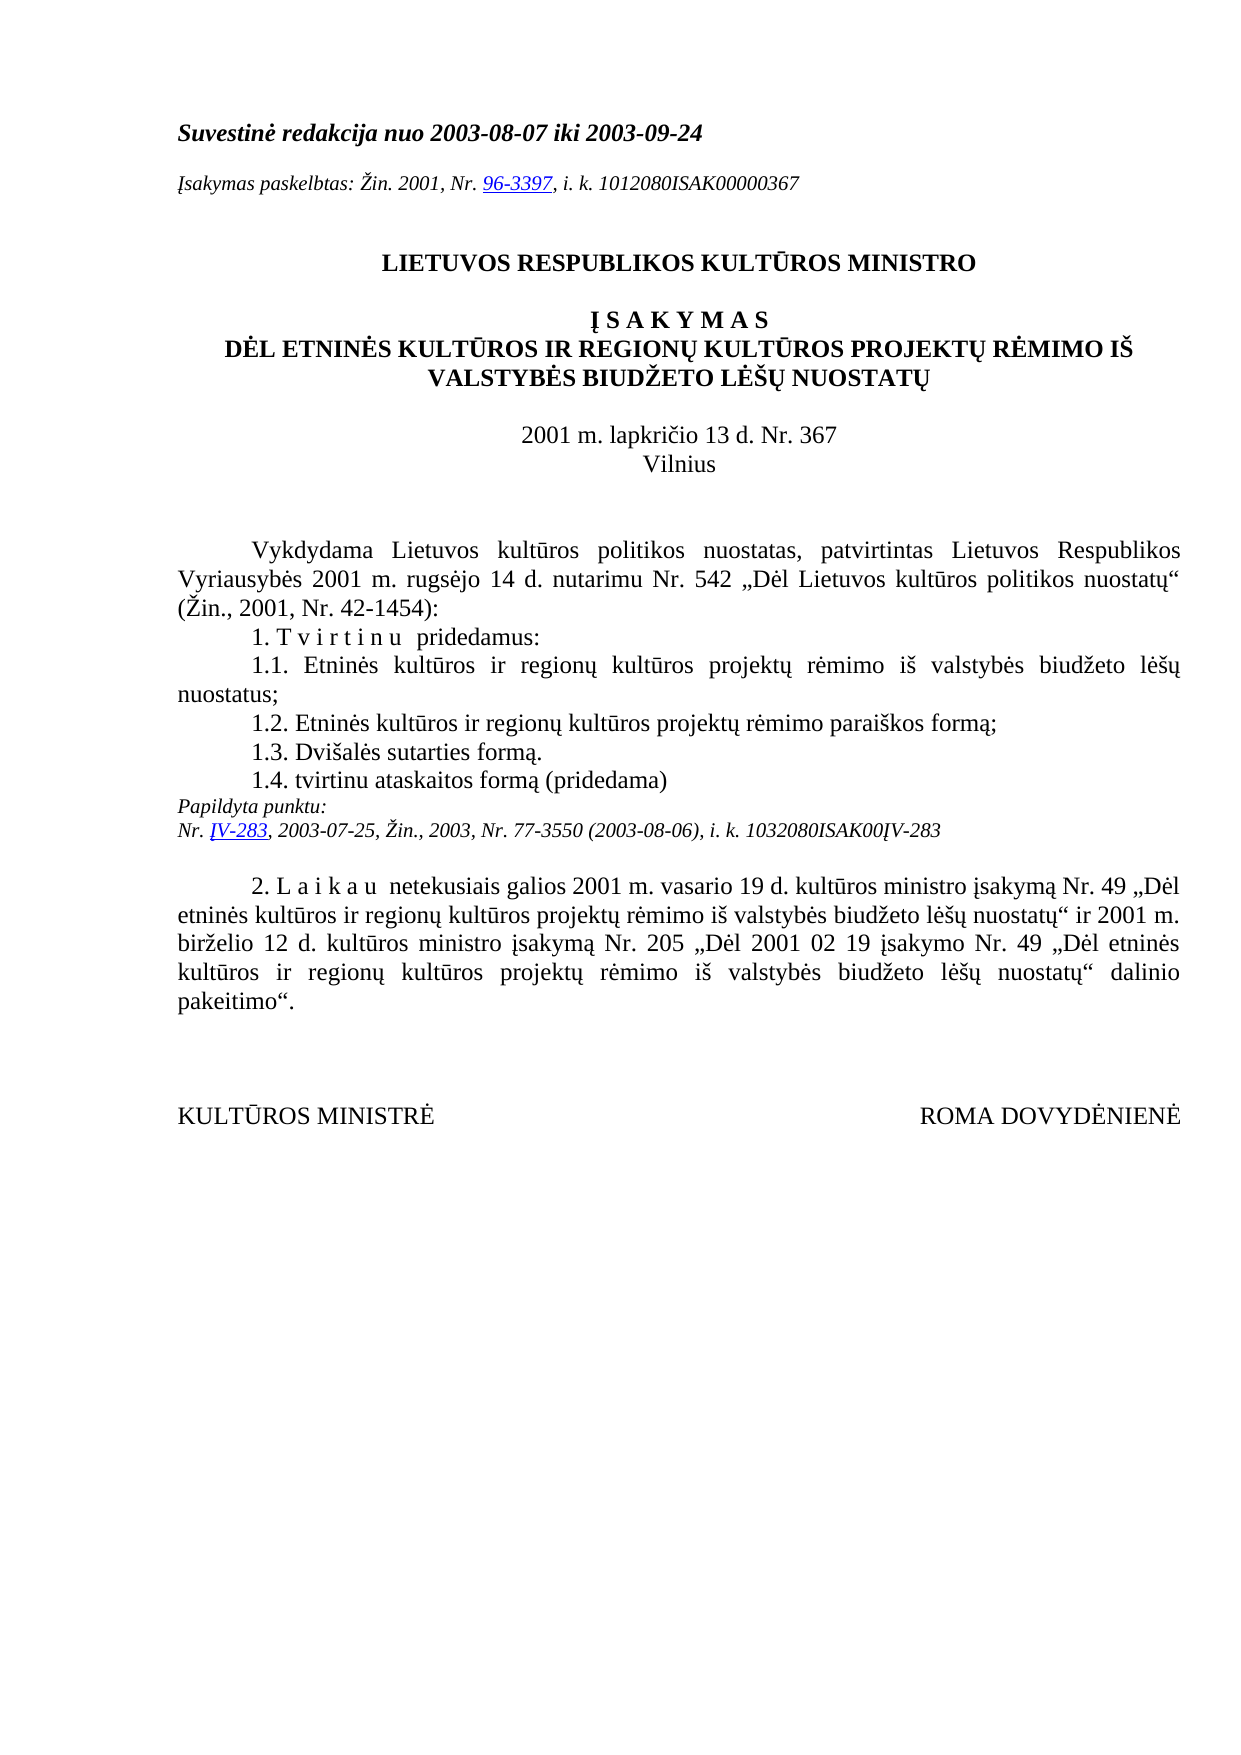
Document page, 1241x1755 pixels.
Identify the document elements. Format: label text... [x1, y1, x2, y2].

text Vilnius [177, 449, 1181, 478]
text Vykdydama Lietuvos kultūros politikos nuostatas, patvirtintas Lietuvos Respublikos Vyriausybės 2001 m. rugsėjo 14 d. nutarimu Nr. 542 „Dėl Lietuvos kultūros politikos nuostatų“ (Žin., 2001, Nr. 42-1454): [177, 535, 1181, 622]
text LIETUVOS RESPUBLIKOS KULTŪROS MINISTRO [177, 248, 1181, 277]
text Papildyta punktu: [177, 794, 1181, 818]
text 1. Tvirtinu pridedamus: [177, 622, 1181, 650]
text 1.4. tvirtinu ataskaitos formą (pridedama) [177, 765, 1181, 794]
text 2001 m. lapkričio 13 d. Nr. 367 [177, 420, 1181, 449]
text 1.2. Etninės kultūros ir regionų kultūros projektų rėmimo paraiškos formą; [177, 708, 1181, 737]
text KULTŪROS MINISTRĖ ROMA DOVYDĖNIENĖ [177, 1101, 1181, 1130]
text Įsakymas paskelbtas: Žin. 2001, Nr. 96-3397, i. k. 1012080ISAK00000367 [177, 171, 1181, 195]
text Į S A K Y M A S [177, 305, 1181, 334]
text Nr. ĮV-283, 2003-07-25, Žin., 2003, Nr. 77-3550 (2003-08-06), i. k. 1032080ISAK00ĮV-283 [177, 818, 1181, 842]
text DĖL ETNINĖS KULTŪROS IR REGIONŲ KULTŪROS PROJEKTŲ RĖMIMO IŠ VALSTYBĖS BIUDŽETO LĖŠŲ NUOSTATŲ [177, 334, 1181, 392]
text 1.3. Dvišalės sutarties formą. [177, 737, 1181, 765]
text 2. Laikau netekusiais galios 2001 m. vasario 19 d. kultūros ministro įsakymą Nr. 49 „Dėl etninės kultūros ir regionų kultūros projektų rėmimo iš valstybės biudžeto lėšų nuostatų“ ir 2001 m. birželio 12 d. kultūros ministro įsakymą Nr. 205 „Dėl 2001 02 19 įsakymo Nr. 49 „Dėl etninės kultūros ir regionų kultūros projektų rėmimo iš valstybės biudžeto lėšų nuostatų“ dalinio pakeitimo“. [177, 871, 1181, 1015]
text Suvestinė redakcija nuo 2003-08-07 iki 2003-09-24 [177, 118, 1181, 147]
text 1.1. Etninės kultūros ir regionų kultūros projektų rėmimo iš valstybės biudžeto lėšų nuostatus; [177, 650, 1181, 708]
